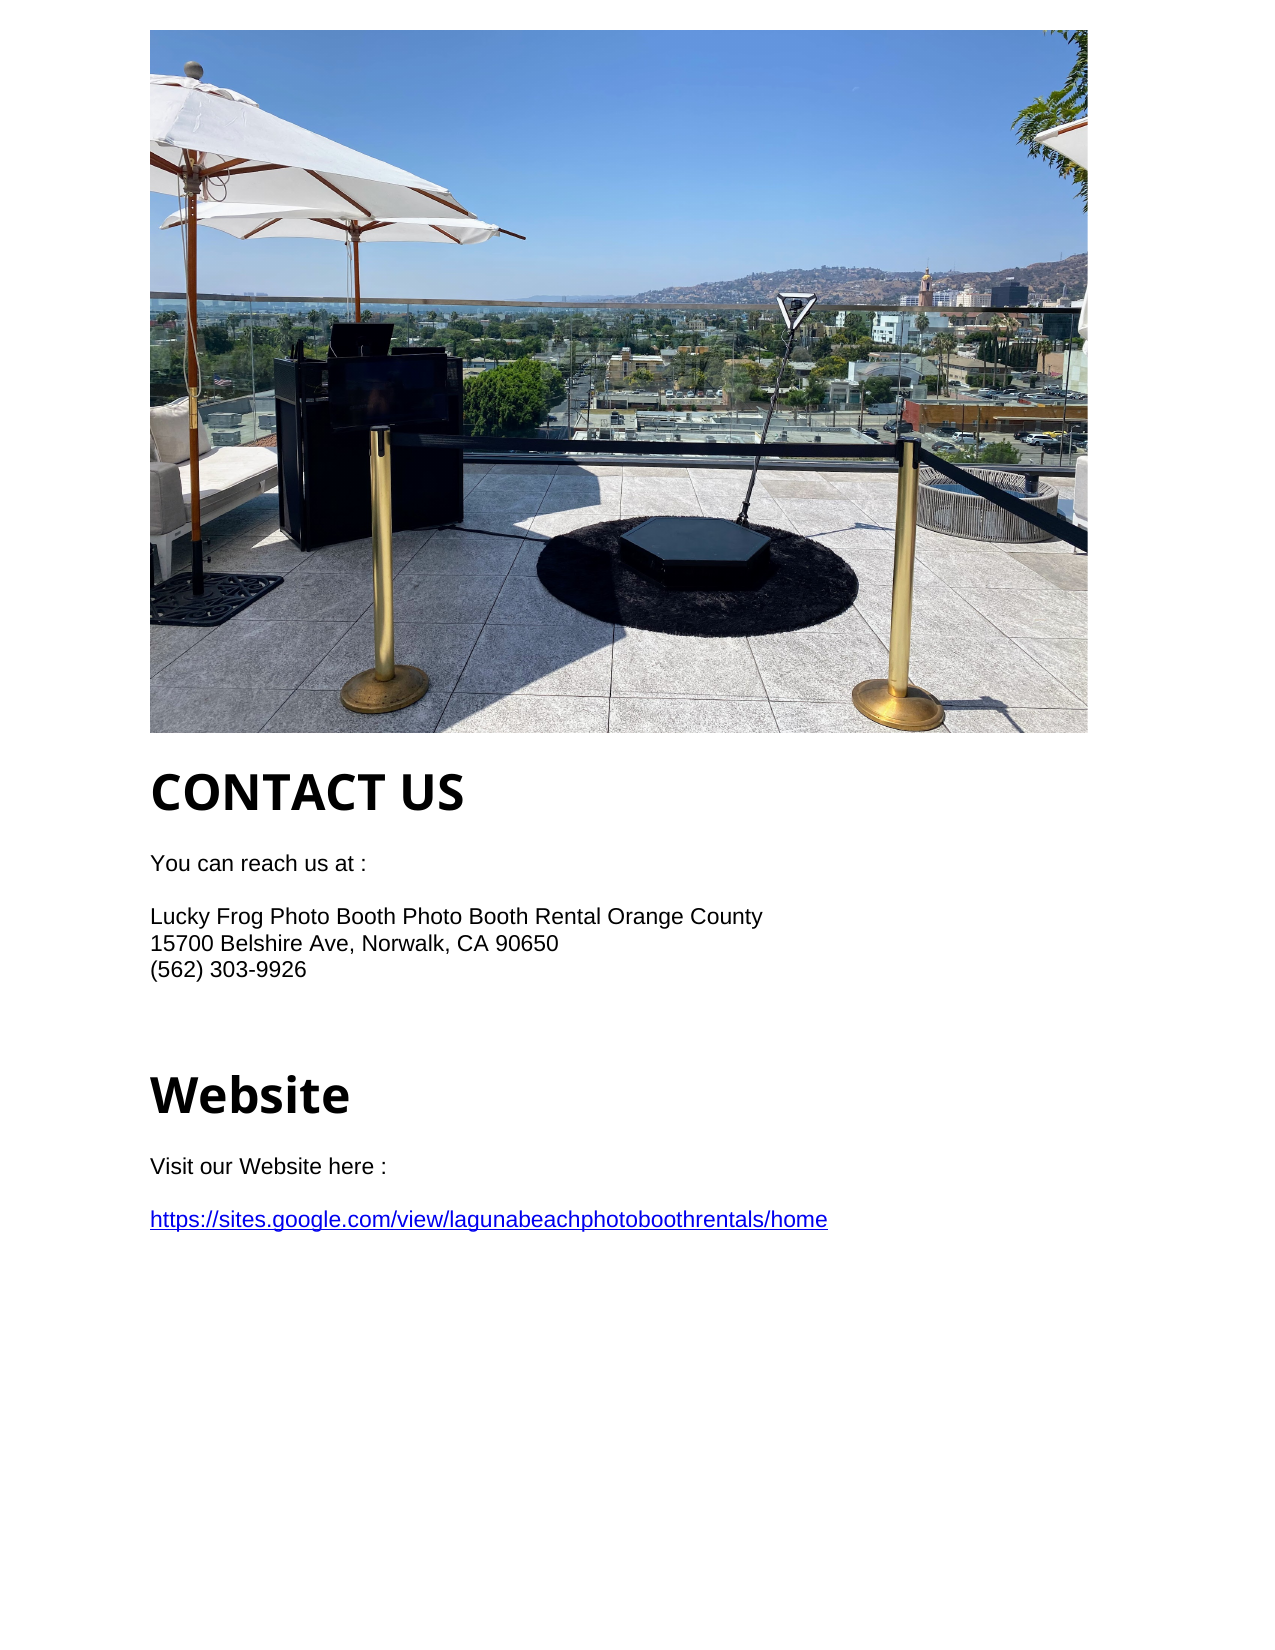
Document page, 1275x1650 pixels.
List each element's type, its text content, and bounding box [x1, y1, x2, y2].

text Lucky Frog Photo Booth Photo Booth Rental Orange County [150, 903, 1125, 929]
subtitle Website [150, 1060, 1125, 1128]
subtitle CONTACT US [150, 757, 1125, 825]
picture [150, 30, 1088, 733]
text Visit our Website here : [150, 1153, 1125, 1179]
text https://sites.google.com/view/lagunabeachphotoboothrentals/home [150, 1206, 1125, 1232]
text You can reach us at : [150, 850, 1125, 877]
text (562) 303-9926 [150, 956, 1125, 982]
text 15700 Belshire Ave, Norwalk, CA 90650 [150, 929, 1125, 956]
